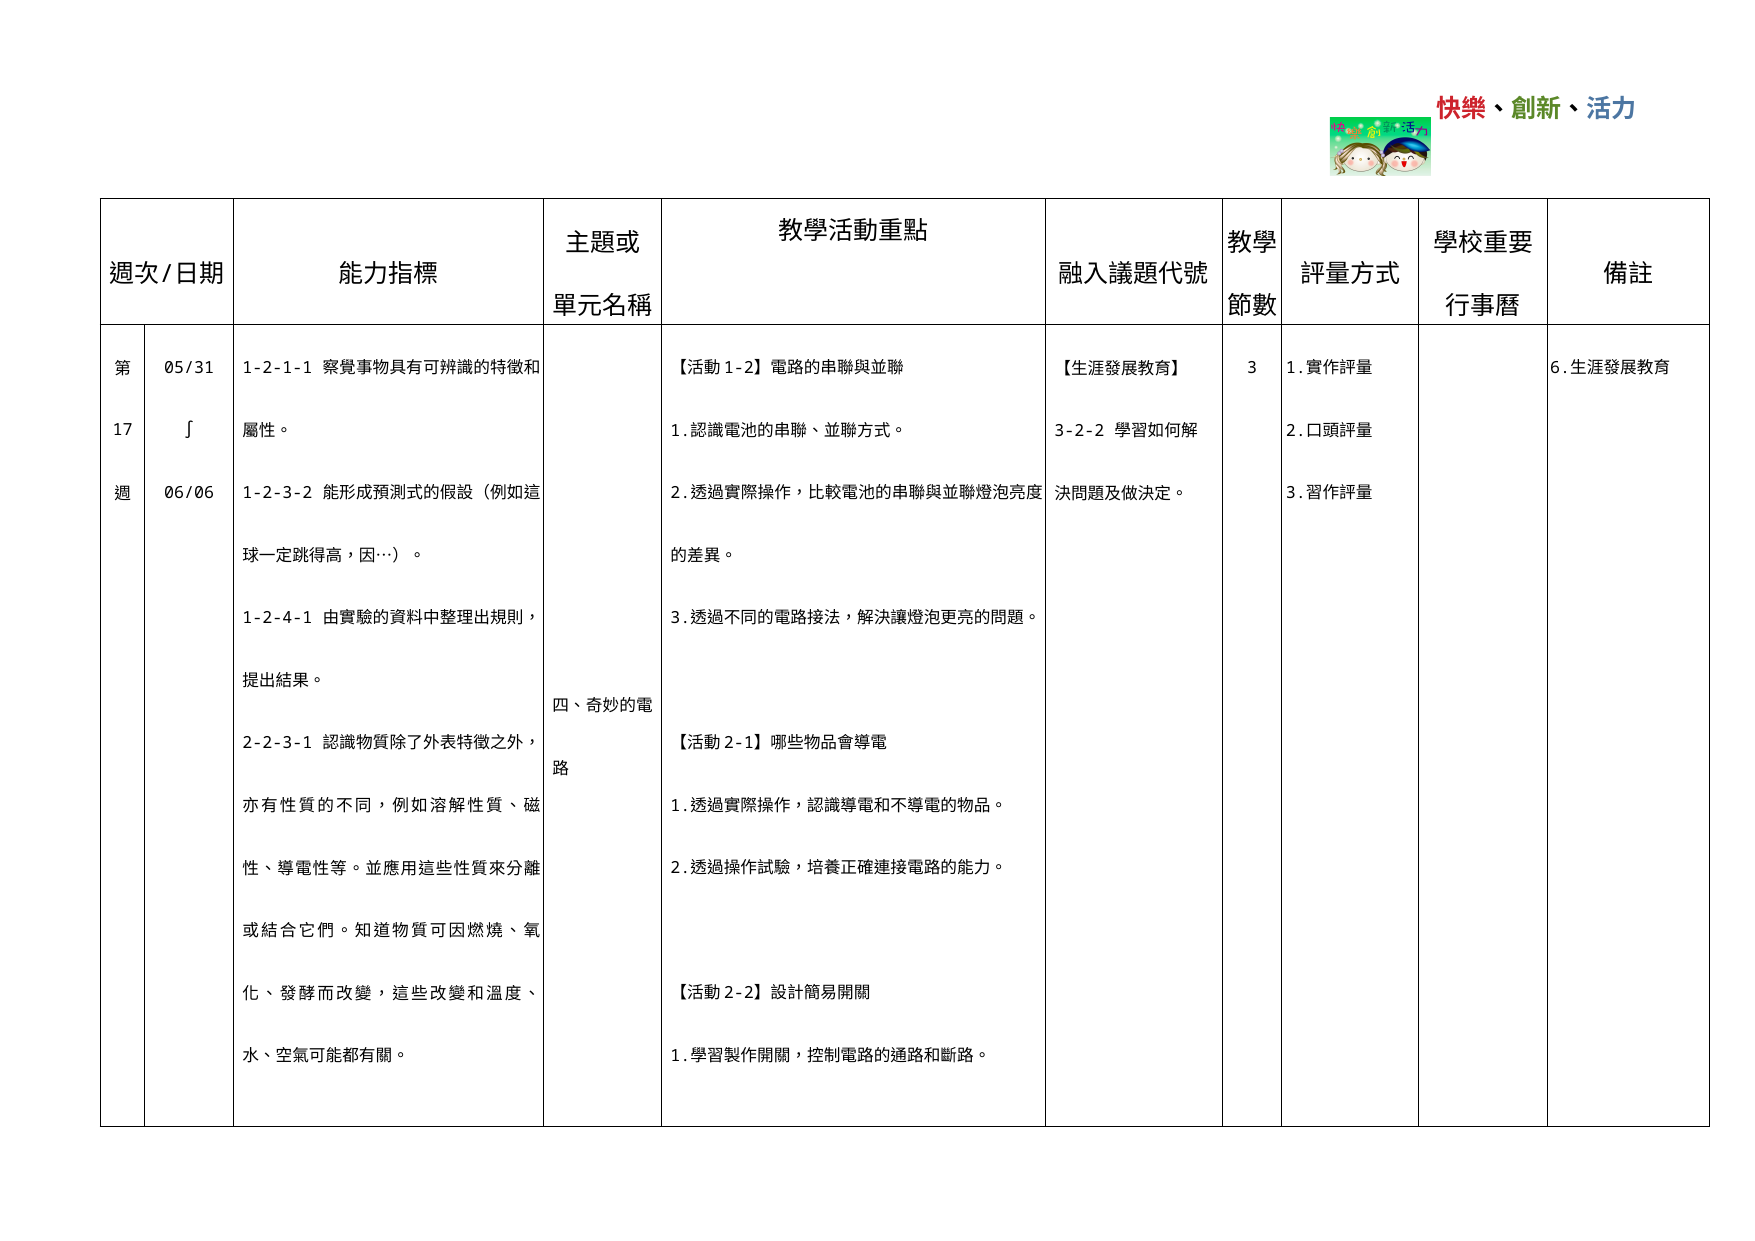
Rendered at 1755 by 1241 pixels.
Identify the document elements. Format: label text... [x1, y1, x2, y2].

table_cell 05/31 ∫ 06/06 [145, 325, 233, 1126]
table_cell 第 17 週 [101, 325, 144, 1126]
table_header 融入議題代號 [1046, 199, 1222, 324]
table_cell 1.實作評量 2.口頭評量 3.習作評量 [1282, 325, 1418, 1126]
table_cell 3 [1223, 325, 1281, 1126]
table_cell 【活動1-2】電路的串聯與並聯 1.認識電池的串聯、並聯方式。 2.透過實際操作，比較電池的串聯與並聯燈泡亮度的差異。 3.透過不同的電路接法，解決讓燈泡更亮的問題。 【活動2-1】哪些物品會導電 1.透過實際操作，認識導電和不導電的物品。 2.透過操作試驗，培養正確連接電路的能力。 【活動2-2】設計簡易開關 1.學習製作開關，控制電路的通路和斷路。 [662, 325, 1045, 1126]
table_header 主題或 單元名稱 [544, 199, 661, 324]
table_cell [1419, 325, 1547, 1126]
table_header 備註 [1548, 199, 1709, 324]
table_cell 四、奇妙的電路 [544, 325, 661, 1126]
table_header 能力指標 [234, 199, 543, 324]
table_cell 【生涯發展教育】 3-2-2 學習如何解決問題及做決定。 [1046, 325, 1222, 1126]
table_cell 6.生涯發展教育 [1548, 325, 1709, 1126]
table_header 學校重要行事曆 [1419, 199, 1547, 324]
table_cell 1-2-1-1 察覺事物具有可辨識的特徵和屬性。 1-2-3-2 能形成預測式的假設（例如這球一定跳得高，因…）。 1-2-4-1 由實驗的資料中整理出規則，提出結果。 2-2-3-1 認識物質除了外表特徵之外，亦有性質的不同，例如溶解性質、磁性、導電性等。並應用這些性質來分離或結合它們。知道物質可因燃燒、氧化、發酵而改變，這些改變和溫度、水、空氣可能都有關。 [234, 325, 543, 1126]
table_header 教學 節數 [1223, 199, 1281, 324]
table_header 評量方式 [1282, 199, 1418, 324]
table_header 週次/日期 [101, 199, 233, 324]
table_header 教學活動重點 [662, 199, 1045, 324]
